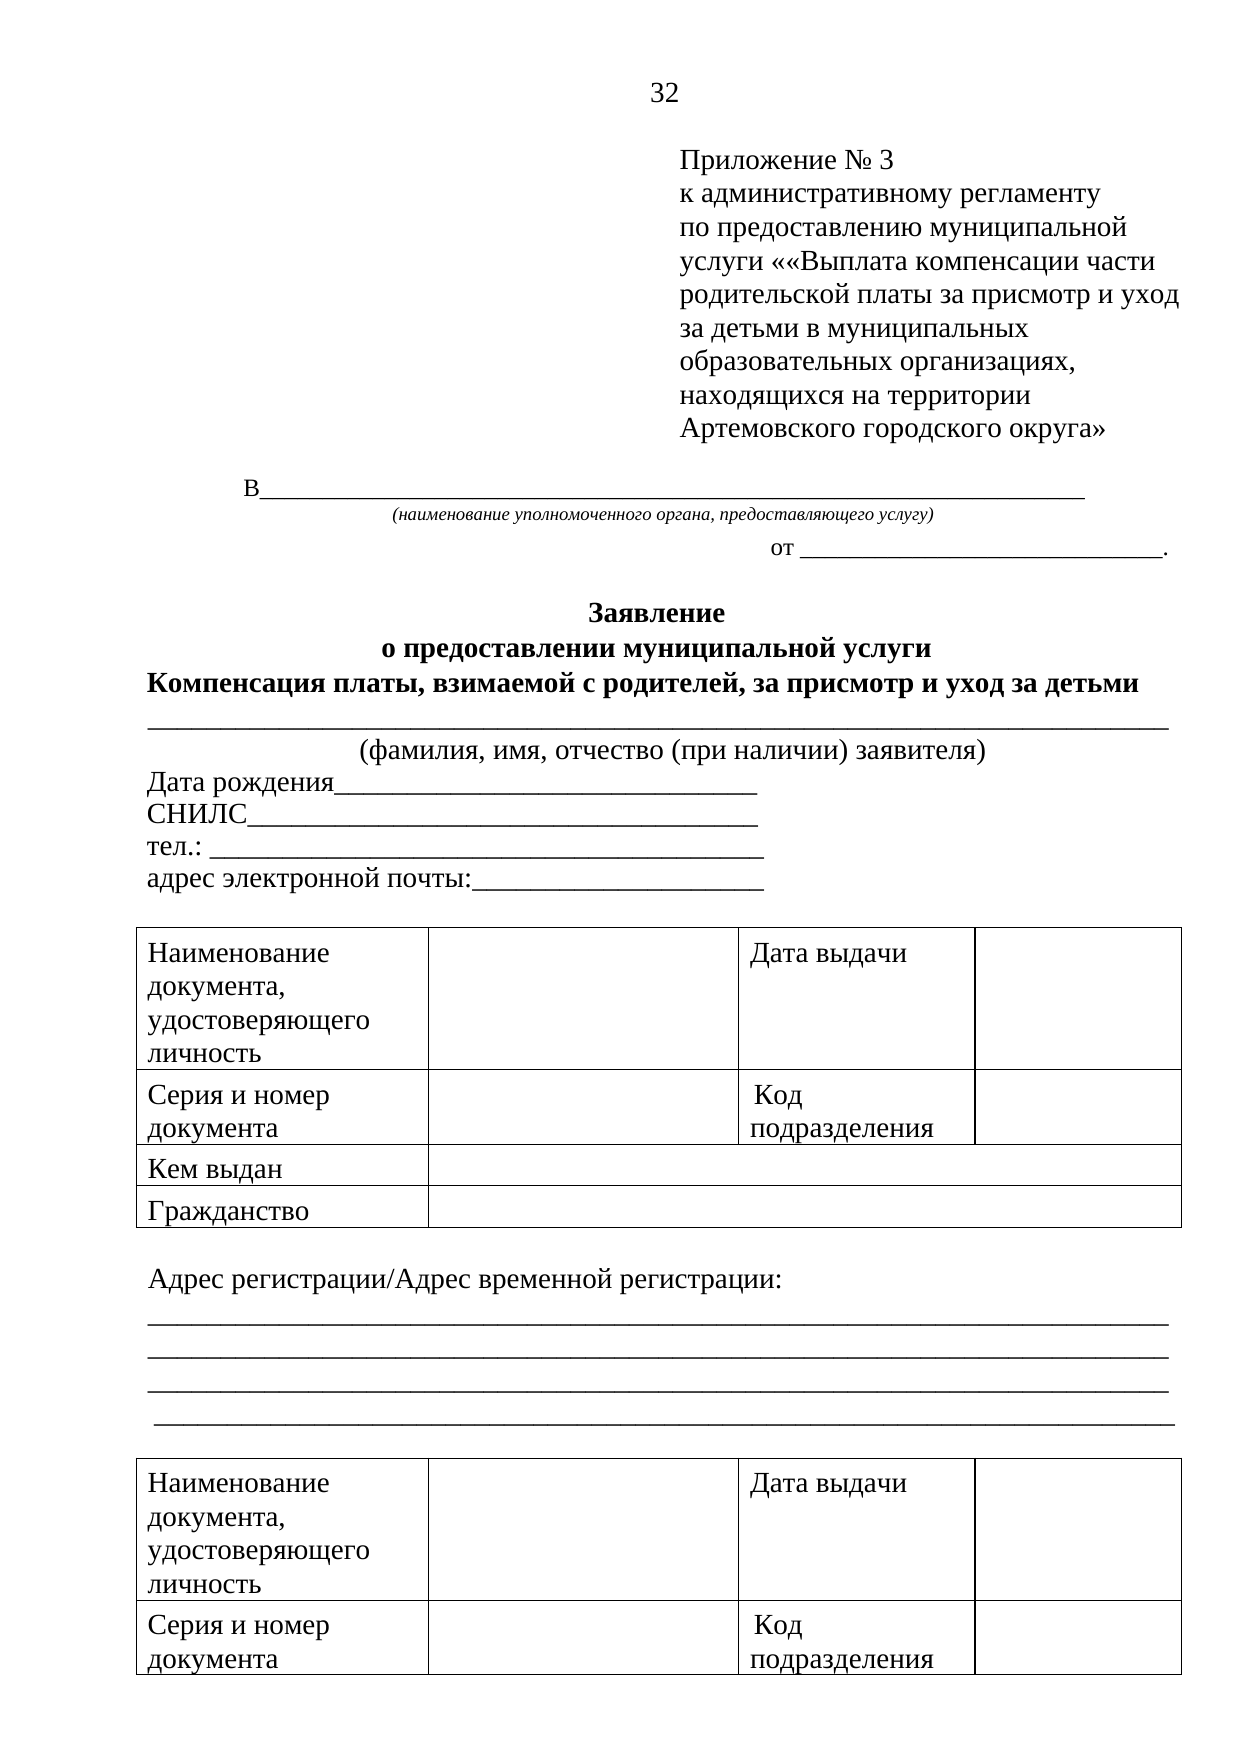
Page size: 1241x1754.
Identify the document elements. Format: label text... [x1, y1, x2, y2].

table_cell [429, 1186, 1181, 1227]
text Дата рождения_____________________________ [147, 766, 1181, 798]
text СНИЛС___________________________________ [147, 798, 1181, 829]
text Заявление [147, 596, 1181, 629]
table_cell [976, 1070, 1181, 1144]
table_cell [429, 1145, 1181, 1185]
text В__________________________________________________________________ [147, 473, 1181, 501]
text ______________________________________________________________________ [148, 1295, 1181, 1328]
table_cell Код подразделения [739, 1601, 974, 1674]
table_header Наименование документа, удостоверяющего личность [137, 1459, 428, 1599]
text ______________________________________________________________________ [148, 1362, 1181, 1395]
table_cell [429, 1070, 738, 1144]
text Адрес регистрации/Адрес временной регистрации: [148, 1261, 1181, 1295]
text по предоставлению муниципальной услуги ««Выплата компенсации части родительской платы за присмотр и уход за детьми в муниципальных образовательных организациях, находящихся на территории Артемовского городского округа» [679, 209, 1181, 444]
text от _____________________________. [147, 532, 1181, 561]
table_cell Серия и номер документа [137, 1070, 428, 1144]
table_cell [429, 1601, 738, 1674]
table_header [976, 1459, 1181, 1599]
text к административному регламенту [148, 176, 1181, 209]
table_cell [976, 1601, 1181, 1674]
text Компенсация платы, взимаемой с родителей, за присмотр и уход за детьми [147, 665, 1181, 699]
text (фамилия, имя, отчество (при наличии) заявителя) [148, 732, 1181, 766]
text ______________________________________________________________________ [148, 1328, 1181, 1362]
text тел.: ______________________________________ [147, 830, 1181, 861]
table_header [976, 928, 1181, 1069]
table_cell Кем выдан [137, 1145, 428, 1185]
text о предоставлении муниципальной услуги [147, 630, 1181, 664]
text ______________________________________________________________________ [148, 1395, 1181, 1429]
text ______________________________________________________________________ [148, 699, 1181, 732]
table_cell Код подразделения [739, 1070, 974, 1144]
table_header [429, 928, 738, 1069]
text Приложение № 3 [148, 142, 1181, 176]
table_header Дата выдачи [739, 928, 974, 1069]
table_cell Гражданство [137, 1186, 428, 1227]
text адрес электронной почты:____________________ [147, 862, 1181, 893]
text (наименование уполномоченного органа, предоставляющего услугу) [147, 503, 1181, 524]
table_header [429, 1459, 738, 1599]
table_header Наименование документа, удостоверяющего личность [137, 928, 428, 1069]
table_header Дата выдачи [739, 1459, 974, 1599]
table_cell Серия и номер документа [137, 1601, 428, 1674]
